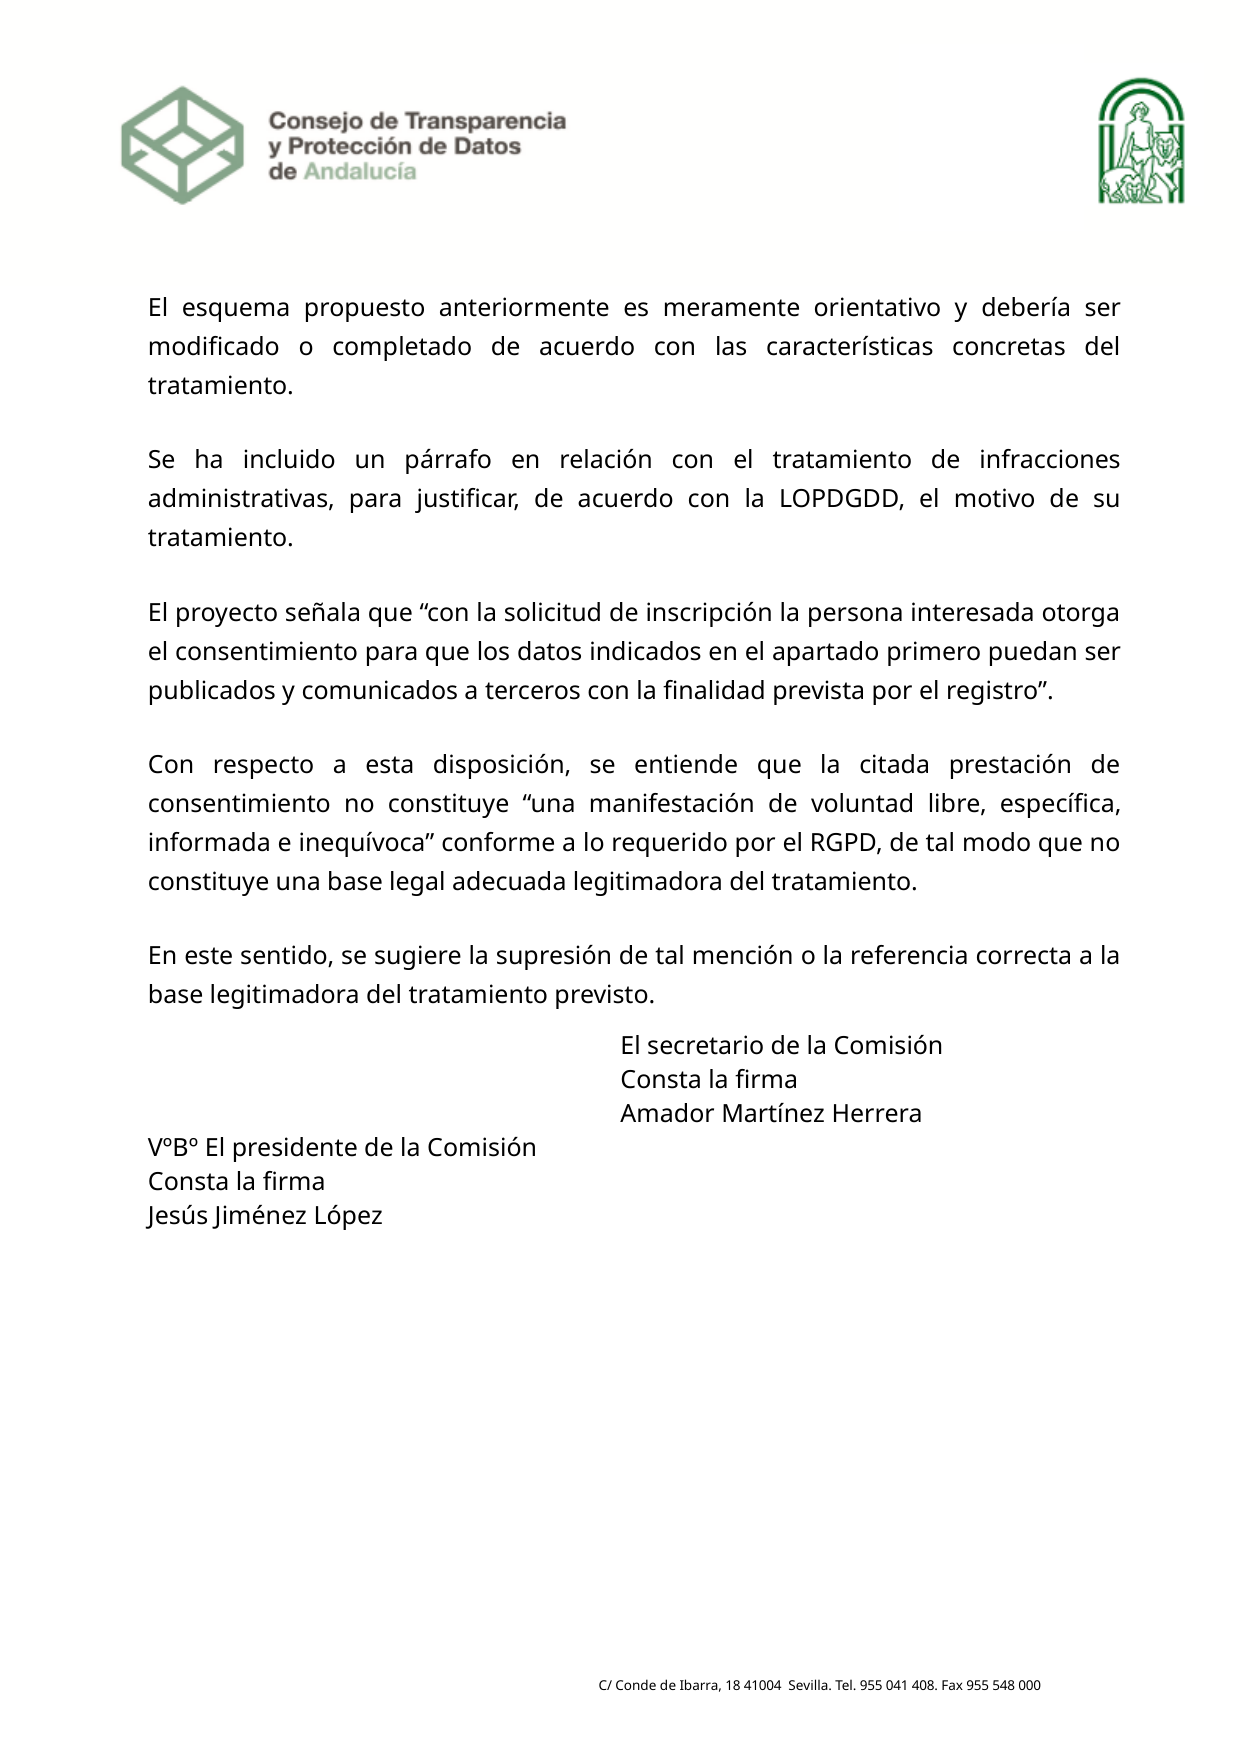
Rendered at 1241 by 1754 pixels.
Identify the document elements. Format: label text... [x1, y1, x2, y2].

list Se ha incluido un párrafo en relación con el tratamiento de infracciones administrativas, para justificar, de acuerdo con la LOPDGDD, el motivo de su tratamiento. [148, 442, 1122, 554]
text Amador Martínez Herrera [148, 1096, 1122, 1130]
list En este sentido, se sugiere la supresión de tal mención o la referencia correcta a la base legitimadora del tratamiento previsto. [148, 938, 1122, 1011]
text Consta la firma [148, 1164, 1122, 1198]
list Con respecto a esta disposición, se entiende que la citada prestación de consentimiento no constituye “una manifestación de voluntad libre, específica, informada e inequívoca” conforme a lo requerido por el RGPD, de tal modo que no constituye una base legal adecuada legitimadora del tratamiento. [148, 747, 1122, 898]
text VºBº El presidente de la Comisión [148, 1130, 1122, 1164]
list El proyecto señala que “con la solicitud de inscripción la persona interesada otorga el consentimiento para que los datos indicados en el apartado primero puedan ser publicados y comunicados a terceros con la finalidad prevista por el registro”. [148, 595, 1122, 707]
list El esquema propuesto anteriormente es meramente orientativo y debería ser modificado o completado de acuerdo con las características concretas del tratamiento. [148, 286, 1122, 402]
text Jesús Jiménez López [148, 1198, 1093, 1232]
text Consta la firma [148, 1062, 1122, 1096]
text El secretario de la Comisión [148, 1028, 1122, 1062]
